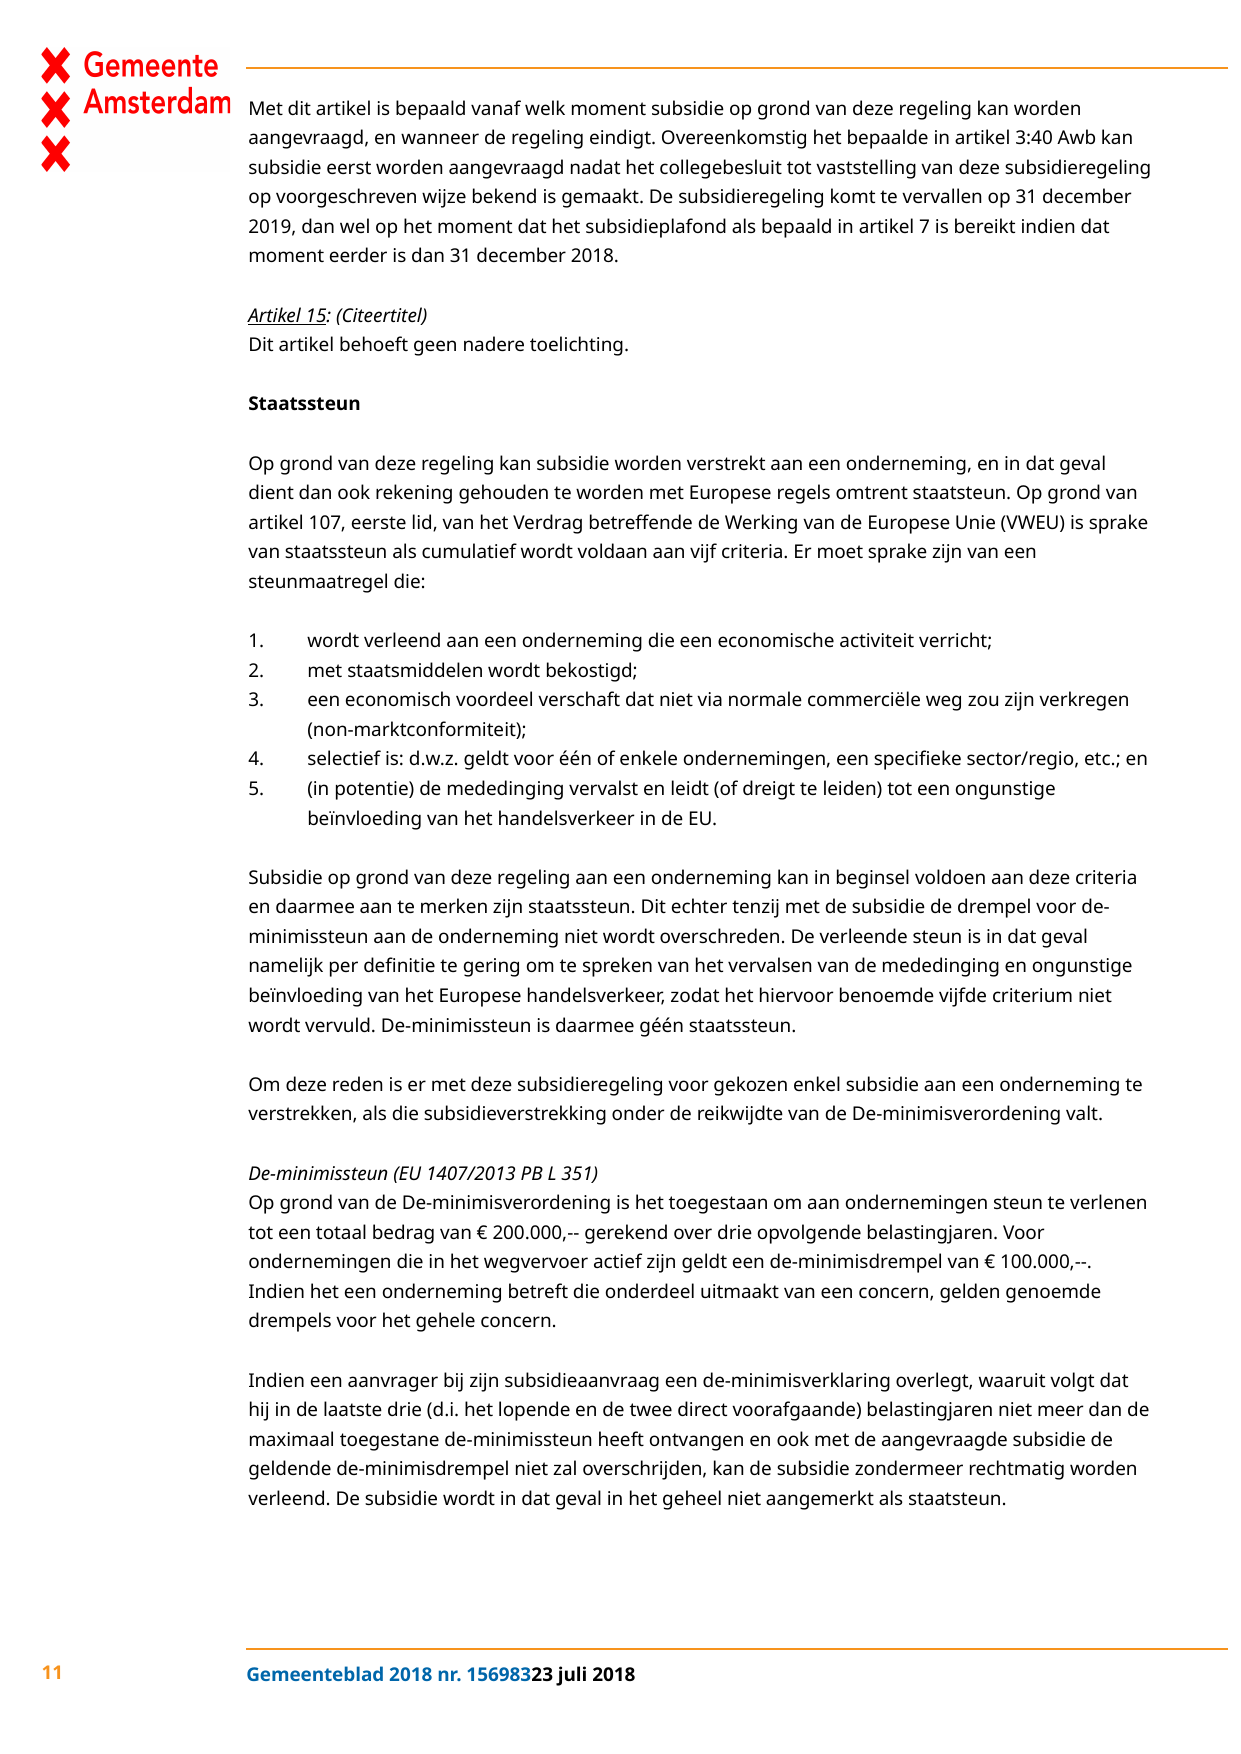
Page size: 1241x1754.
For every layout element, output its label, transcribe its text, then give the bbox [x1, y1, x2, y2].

text De-minimissteun (EU 1407/2013 PB L 351) [248, 1160, 1152, 1186]
text Subsidie op grond van deze regeling aan een onderneming kan in beginsel voldoen aan deze criteria en daarmee aan te merken zijn staatssteun. Dit echter tenzij met de subsidie de drempel voor de-minimissteun aan de onderneming niet wordt overschreden. De verleende steun is in dat geval namelijk per definitie te gering om te spreken van het vervalsen van de mededinging en ongunstige beïnvloeding van het Europese handelsverkeer, zodat het hiervoor benoemde vijfde criterium niet wordt vervuld. De-minimissteun is daarmee géén staatssteun. [248, 864, 1152, 1038]
list selectief is: d.w.z. geldt voor één of enkele ondernemingen, een specifieke sector/regio, etc.; en [248, 746, 1152, 771]
text Op grond van deze regeling kan subsidie worden verstrekt aan een onderneming, en in dat geval dient dan ook rekening gehouden te worden met Europese regels omtrent staatsteun. Op grond van artikel 107, eerste lid, van het Verdrag betreffende de Werking van de Europese Unie (VWEU) is sprake van staatssteun als cumulatief wordt voldaan aan vijf criteria. Er moet sprake zijn van een steunmaatregel die: [248, 450, 1152, 594]
list een economisch voordeel verschaft dat niet via normale commerciële weg zou zijn verkregen (non-marktconformiteit); [248, 686, 1152, 742]
text Op grond van de De-minimisverordening is het toegestaan om aan ondernemingen steun te verlenen tot een totaal bedrag van € 200.000,-- gerekend over drie opvolgende belastingjaren. Voor ondernemingen die in het wegvervoer actief zijn geldt een de-minimisdrempel van € 100.000,--. Indien het een onderneming betreft die onderdeel uitmaakt van een concern, gelden genoemde drempels voor het gehele concern. [248, 1189, 1152, 1333]
text Indien een aanvrager bij zijn subsidieaanvraag een de-minimisverklaring overlegt, waaruit volgt dat hij in de laatste drie (d.i. het lopende en de twee direct voorafgaande) belastingjaren niet meer dan de maximaal toegestane de-minimissteun heeft ontvangen en ook met de aangevraagde subsidie de geldende de-minimisdrempel niet zal overschrijden, kan de subsidie zondermeer rechtmatig worden verleend. De subsidie wordt in dat geval in het geheel niet aangemerkt als staatsteun. [248, 1367, 1152, 1511]
list (in potentie) de mededinging vervalst en leidt (of dreigt te leiden) tot een ongunstige beïnvloeding van het handelsverkeer in de EU. [248, 775, 1152, 831]
text Met dit artikel is bepaald vanaf welk moment subsidie op grond van deze regeling kan worden aangevraagd, en wanneer de regeling eindigt. Overeenkomstig het bepaalde in artikel 3:40 Awb kan subsidie eerst worden aangevraagd nadat het collegebesluit tot vaststelling van deze subsidieregeling op voorgeschreven wijze bekend is gemaakt. De subsidieregeling komt te vervallen op 31 december 2019, dan wel op het moment dat het subsidieplafond als bepaald in artikel 7 is bereikt indien dat moment eerder is dan 31 december 2018. [248, 95, 1152, 268]
list met staatsmiddelen wordt bekostigd; [248, 657, 1152, 683]
text Artikel 15: (Citeertitel) [248, 302, 1152, 328]
text Om deze reden is er met deze subsidieregeling voor gekozen enkel subsidie aan een onderneming te verstrekken, als die subsidieverstrekking onder de reikwijdte van de De-minimisverordening valt. [248, 1071, 1152, 1126]
text Dit artikel behoeft geen nadere toelichting. [248, 331, 1152, 357]
text Staatssteun [248, 391, 1152, 416]
picture [41, 47, 231, 172]
list wordt verleend aan een onderneming die een economische activiteit verricht; [248, 627, 1152, 653]
